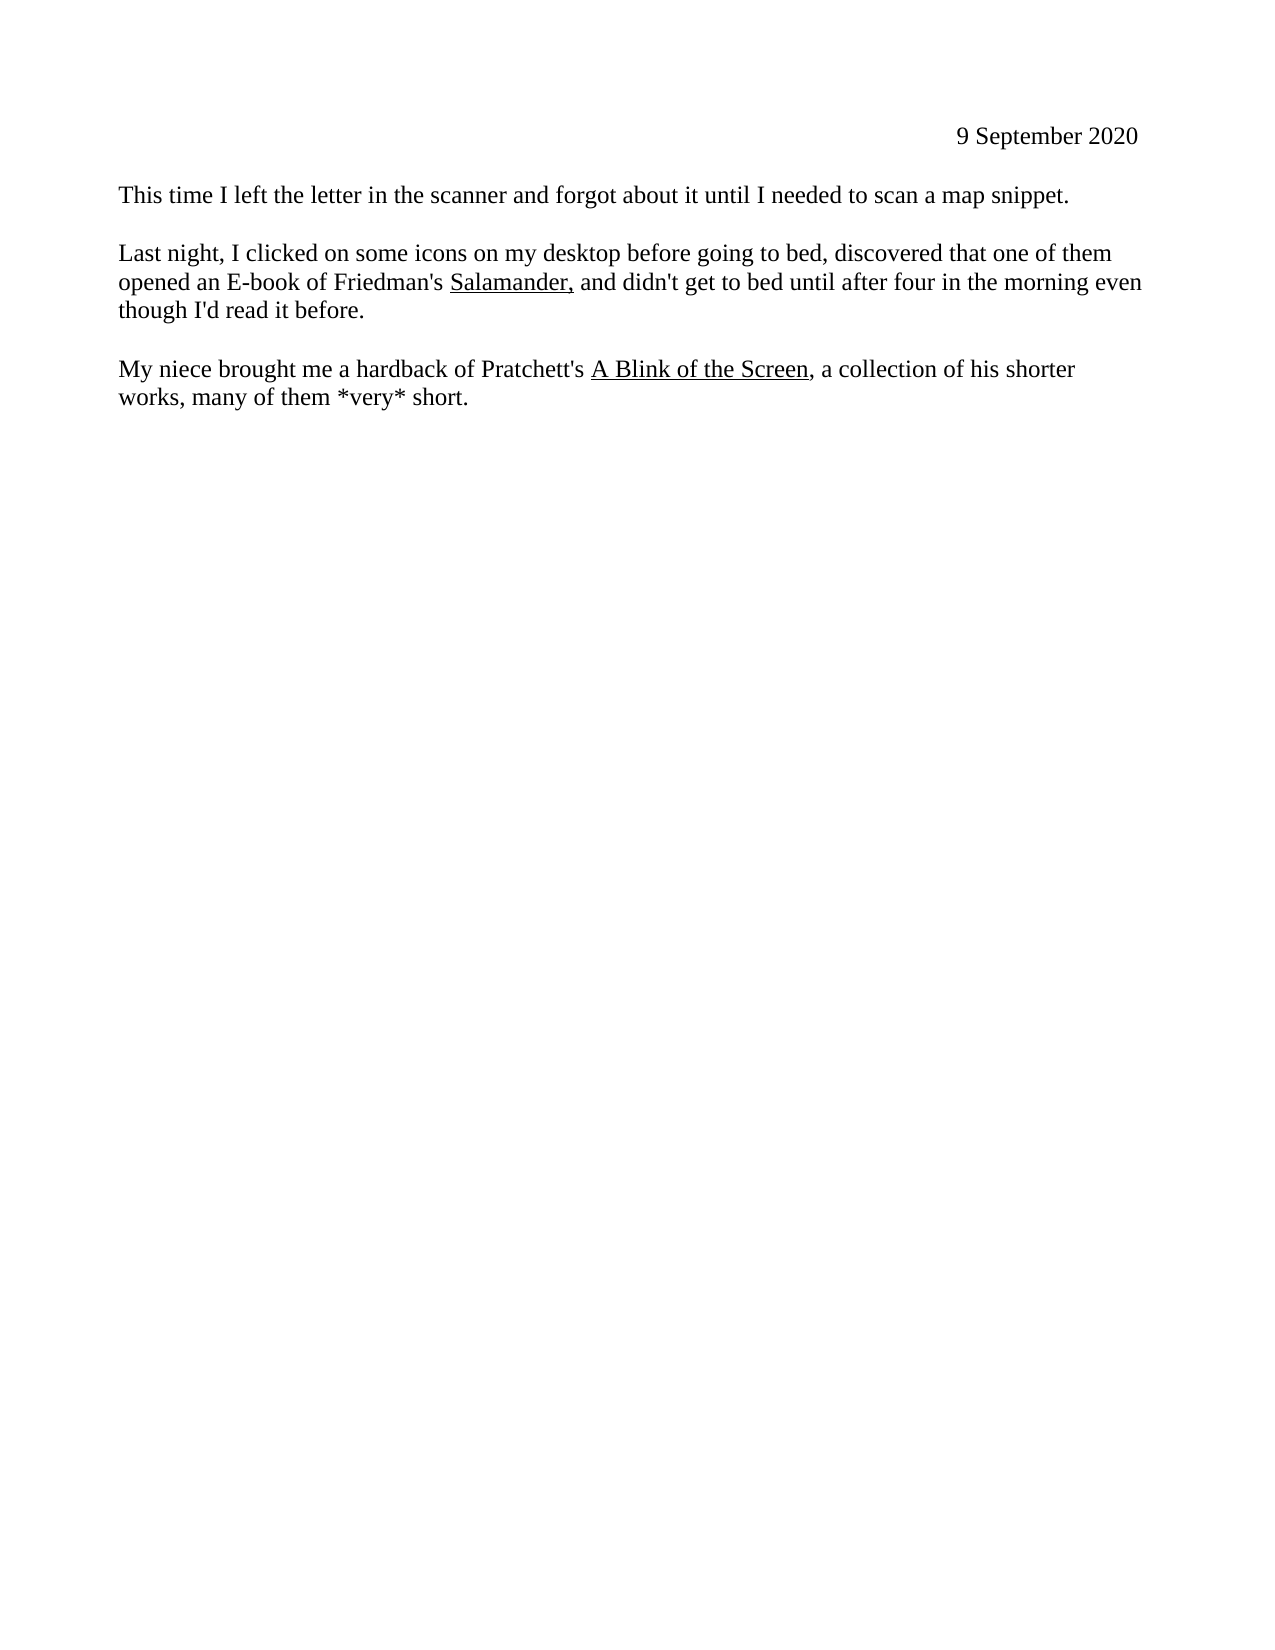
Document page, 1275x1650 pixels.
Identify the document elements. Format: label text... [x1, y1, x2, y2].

text This time I left the letter in the scanner and forgot about it until I needed to scan a map snippet. [118, 180, 1144, 208]
text Last night, I clicked on some icons on my desktop before going to bed, discovered that one of them opened an E-book of Friedman's Salamander, and didn't get to bed until after four in the morning even though I'd read it before. [118, 238, 1144, 324]
subtitle 9 September 2020 [118, 121, 1144, 150]
text My niece brought me a hardback of Pratchett's A Blink of the Screen, a collection of his shorter works, many of them *very* short. [118, 354, 1144, 411]
